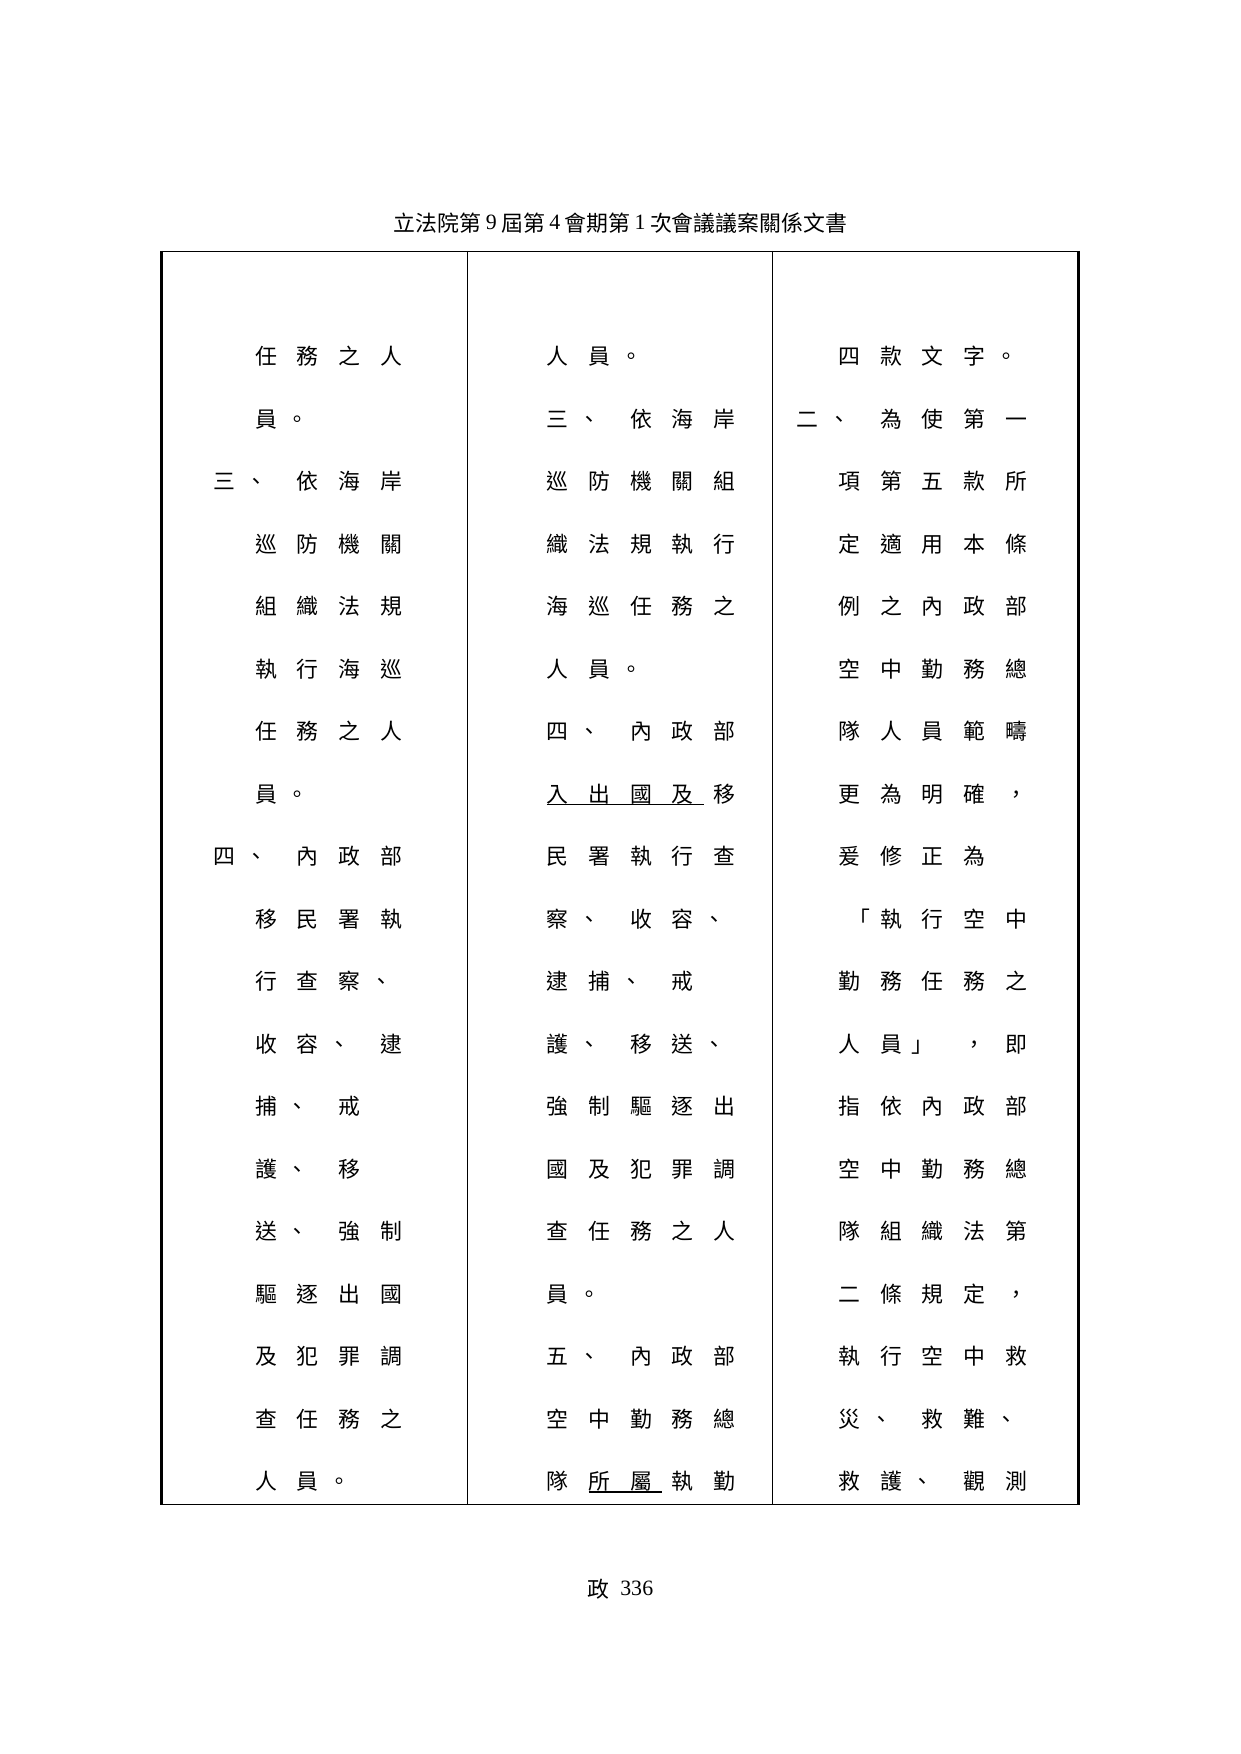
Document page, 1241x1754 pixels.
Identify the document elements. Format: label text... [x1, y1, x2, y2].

table_cell 任務之人員。 三、依海岸巡防機關組織法規執行海巡任務之人員。 四、內政部移民署執行查察、收容、逮捕、戒護、移送、強制驅逐出國及犯罪調查任務之人員。 [163, 252, 467, 1504]
table_cell 四款文字。 二、為使第一項第五款所定適用本條例之內政部空中勤務總隊人員範疇更為明確，爰修正為「執行空中勤務任務之人員」，即指依內政部空中勤務總隊組織法第二條規定，執行空中救災、救難、救護、觀測 [773, 252, 1077, 1504]
table_cell 人員。 三、依海岸巡防機關組織法規執行海巡任務之人員。 四、內政部入出國及移民署執行查察、收容、逮捕、戒護、移送、強制驅逐出國及犯罪調查任務之人員。 五、內政部空中勤務總隊所屬執勤 [468, 252, 772, 1504]
